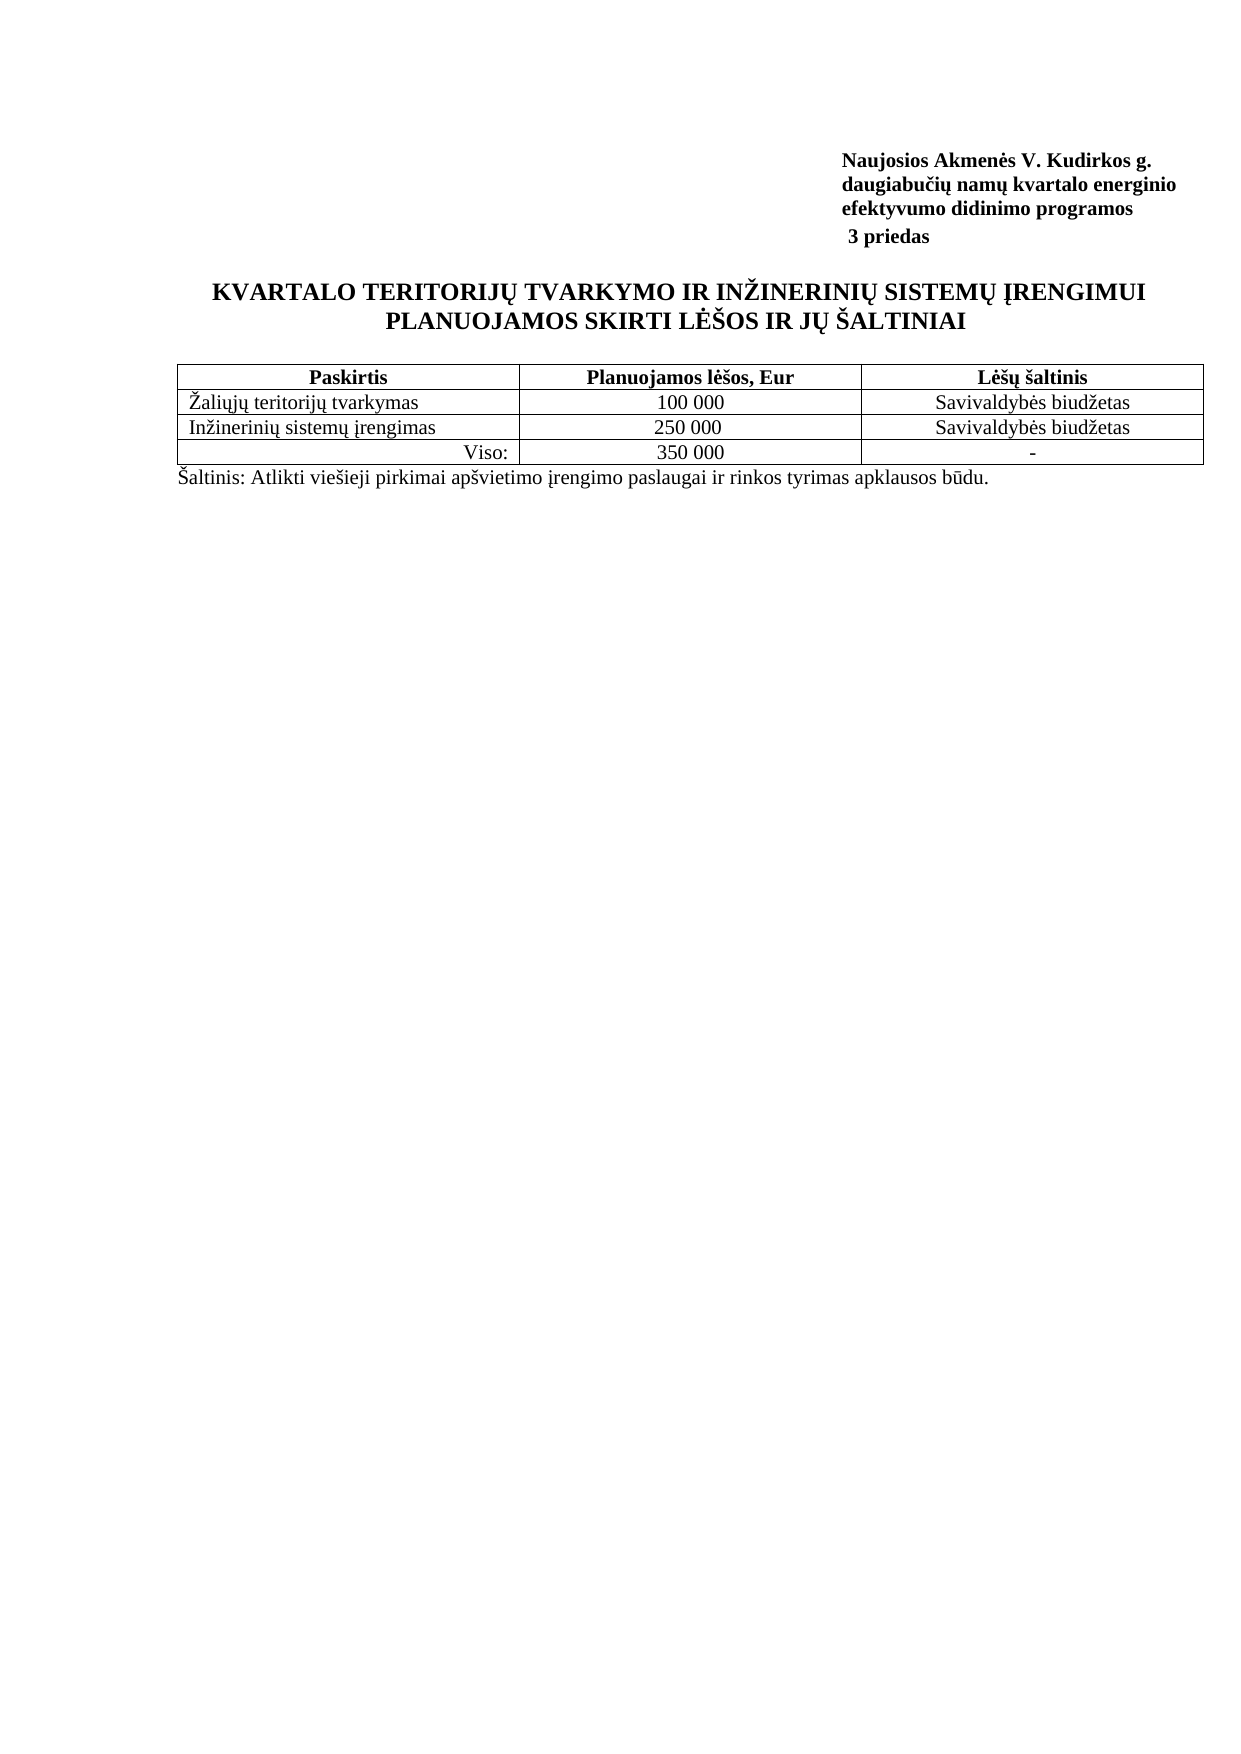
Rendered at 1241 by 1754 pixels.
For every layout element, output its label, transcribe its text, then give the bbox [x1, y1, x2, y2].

text Šaltinis: Atlikti viešieji pirkimai apšvietimo įrengimo paslaugai ir rinkos tyrimas apklausos būdu. [177, 465, 1181, 489]
table_cell Inžinerinių sistemų įrengimas [178, 415, 519, 439]
text daugiabučių namų kvartalo energinio [177, 172, 1181, 196]
table_cell Žaliųjų teritorijų tvarkymas [178, 390, 519, 414]
text efektyvumo didinimo programos [177, 196, 1181, 220]
table_header Paskirtis [178, 365, 519, 389]
table_header Planuojamos lėšos, Eur [520, 365, 861, 389]
text KVARTALO TERITORIJŲ TVARKYMO IR INŽINERINIŲ SISTEMŲ ĮRENGIMUI PLANUOJAMOS SKIRTI LĖŠOS IR JŲ ŠALTINIAI [177, 277, 1181, 335]
table_cell 350 000 [520, 440, 861, 464]
table_cell - [862, 440, 1203, 464]
table_cell 250 000 [520, 415, 861, 439]
table_header Lėšų šaltinis [862, 365, 1203, 389]
table_cell Savivaldybės biudžetas [862, 415, 1203, 439]
table_cell Savivaldybės biudžetas [862, 390, 1203, 414]
text Naujosios Akmenės V. Kudirkos g. [177, 148, 1181, 172]
table_cell 100 000 [520, 390, 861, 414]
text 3 priedas [177, 220, 1181, 248]
table_cell Viso: [178, 440, 519, 464]
